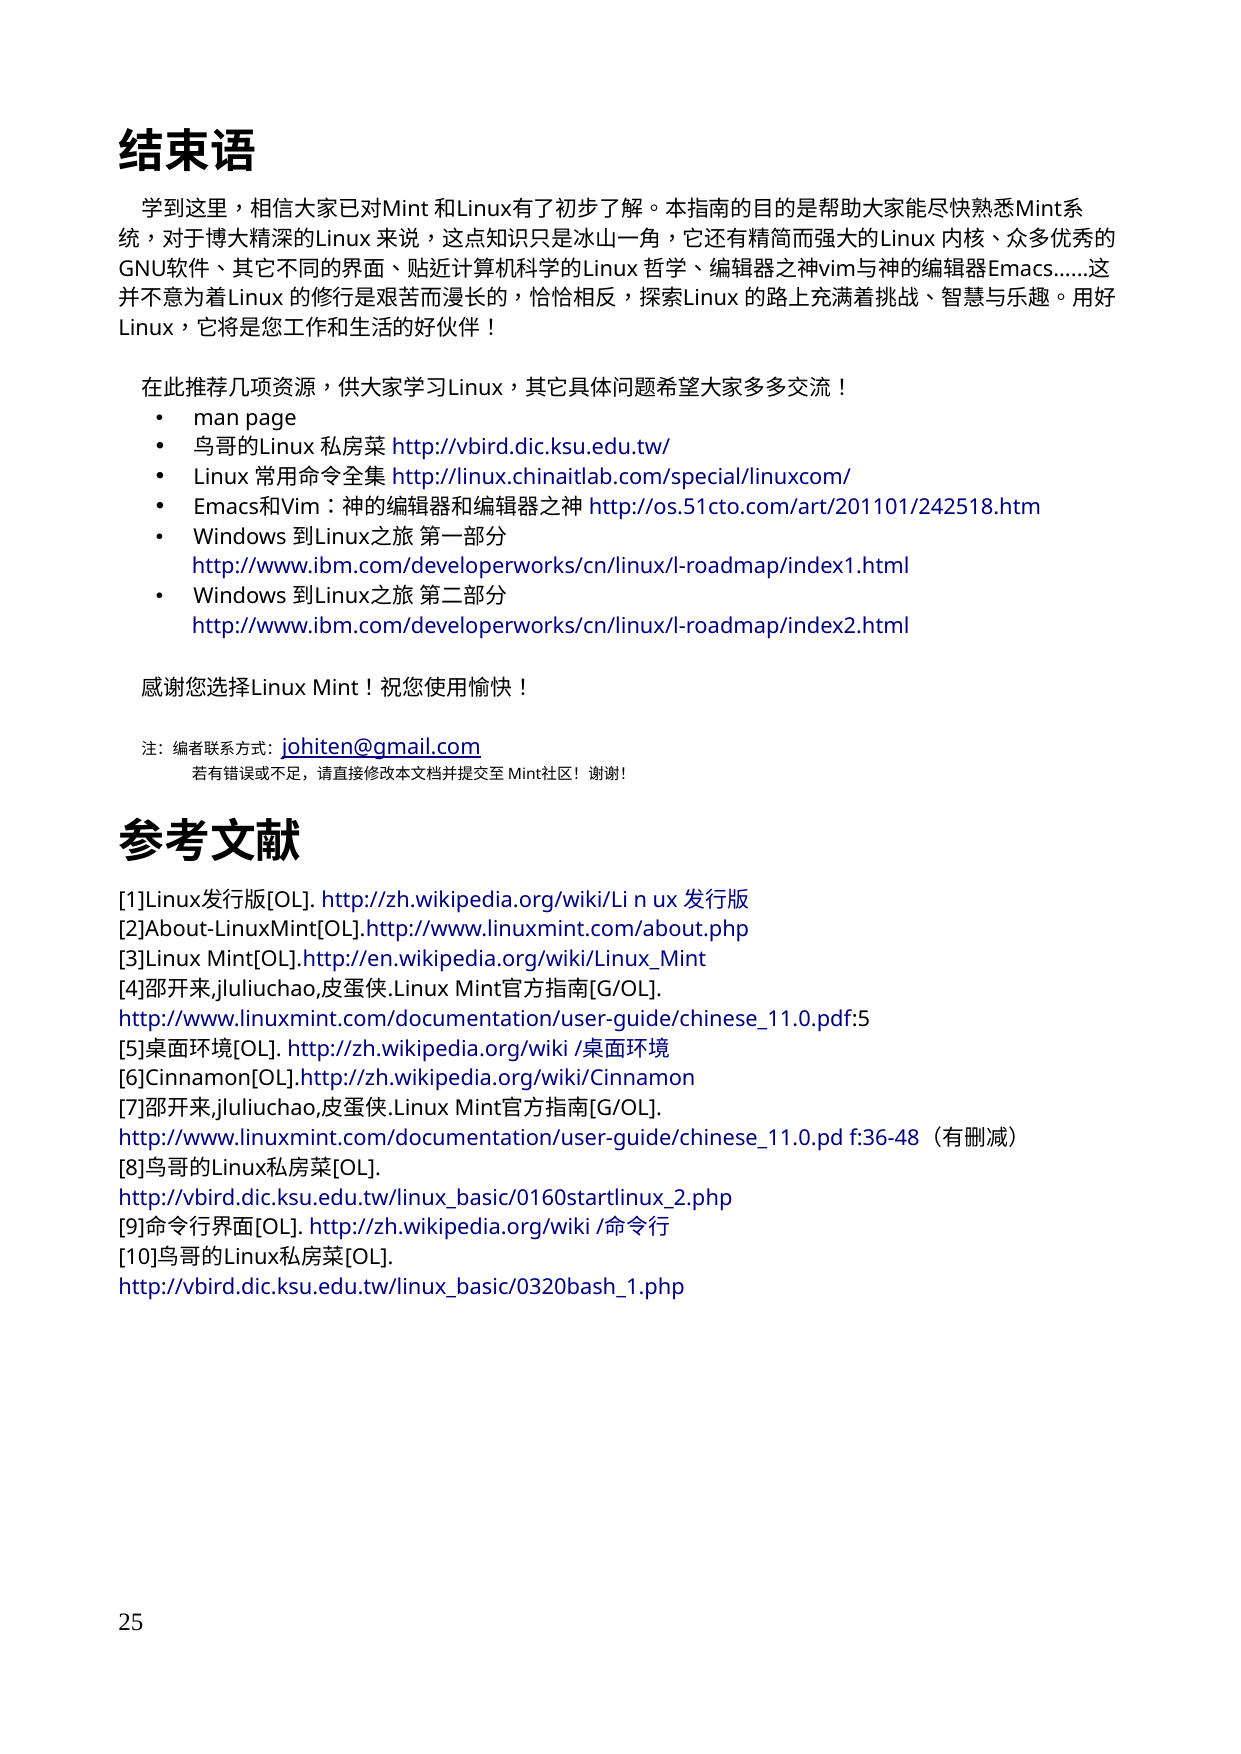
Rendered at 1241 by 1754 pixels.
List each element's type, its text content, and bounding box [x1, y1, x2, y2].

text [10]鸟哥的Linux私房菜[OL]. [118, 1241, 1122, 1271]
text http://www.linuxmint.com/documentation/user-guide/chinese_11.0.pdf:5 [118, 1003, 1122, 1033]
text http://www.ibm.com/developerworks/cn/linux/l-roadmap/index1.html [118, 551, 1122, 580]
text 若有错误或不足，请直接修改本文档并提交至 Mint社区！谢谢！ [118, 761, 1122, 784]
list man page [156, 402, 1122, 431]
text [7]邵开来,jluliuchao,皮蛋侠.Linux Mint官方指南[G/OL]. [118, 1092, 1122, 1122]
text [3]Linux Mint[OL].http://en.wikipedia.org/wiki/Linux_Mint [118, 943, 1122, 973]
text 在此推荐几项资源，供大家学习Linux，其它具体问题希望大家多多交流！ [118, 372, 1122, 402]
list Emacs和Vim：神的编辑器和编辑器之神 http://os.51cto.com/art/201101/242518.htm [156, 491, 1122, 521]
list 鸟哥的Linux 私房菜 http://vbird.dic.ksu.edu.tw/ [156, 431, 1122, 461]
text http://vbird.dic.ksu.edu.tw/linux_basic/0160startlinux_2.php [118, 1182, 1122, 1211]
text [4]邵开来,jluliuchao,皮蛋侠.Linux Mint官方指南[G/OL]. [118, 973, 1122, 1003]
text 注：编者联系方式：johiten@gmail.com [118, 731, 1122, 761]
subtitle 结束语 [118, 118, 1122, 181]
text 学到这里，相信大家已对Mint 和Linux有了初步了解。本指南的目的是帮助大家能尽快熟悉Mint系统，对于博大精深的Linux 来说，这点知识只是冰山一角，它还有精简而强大的Linux 内核、众多优秀的GNU软件、其它不同的界面、贴近计算机科学的Linux 哲学、编辑器之神vim与神的编辑器Emacs......这并不意为着Linux 的修行是艰苦而漫长的，恰恰相反，探索Linux 的路上充满着挑战、智慧与乐趣。用好Linux，它将是您工作和生活的好伙伴！ [118, 193, 1122, 342]
text [6]Cinnamon[OL].http://zh.wikipedia.org/wiki/Cinnamon [118, 1062, 1122, 1092]
text http://www.linuxmint.com/documentation/user-guide/chinese_11.0.pd f:36-48（有删减） [118, 1122, 1122, 1152]
text http://vbird.dic.ksu.edu.tw/linux_basic/0320bash_1.php [118, 1271, 1122, 1301]
subtitle 参考文献 [118, 809, 1122, 871]
text [8]鸟哥的Linux私房菜[OL]. [118, 1152, 1122, 1182]
list Windows 到Linux之旅 第二部分 [156, 580, 1122, 610]
text http://www.ibm.com/developerworks/cn/linux/l-roadmap/index2.html [118, 610, 1122, 640]
text [1]Linux发行版[OL]. http://zh.wikipedia.org/wiki/Li n ux 发行版 [118, 884, 1122, 913]
text [9]命令行界面[OL]. http://zh.wikipedia.org/wiki /命令行 [118, 1211, 1122, 1241]
list Windows 到Linux之旅 第一部分 [156, 521, 1122, 551]
list Linux 常用命令全集 http://linux.chinaitlab.com/special/linuxcom/ [156, 461, 1122, 491]
text 感谢您选择Linux Mint！祝您使用愉快！ [118, 670, 1122, 701]
text [2]About-LinuxMint[OL].http://www.linuxmint.com/about.php [118, 913, 1122, 943]
text [5]桌面环境[OL]. http://zh.wikipedia.org/wiki /桌面环境 [118, 1033, 1122, 1062]
